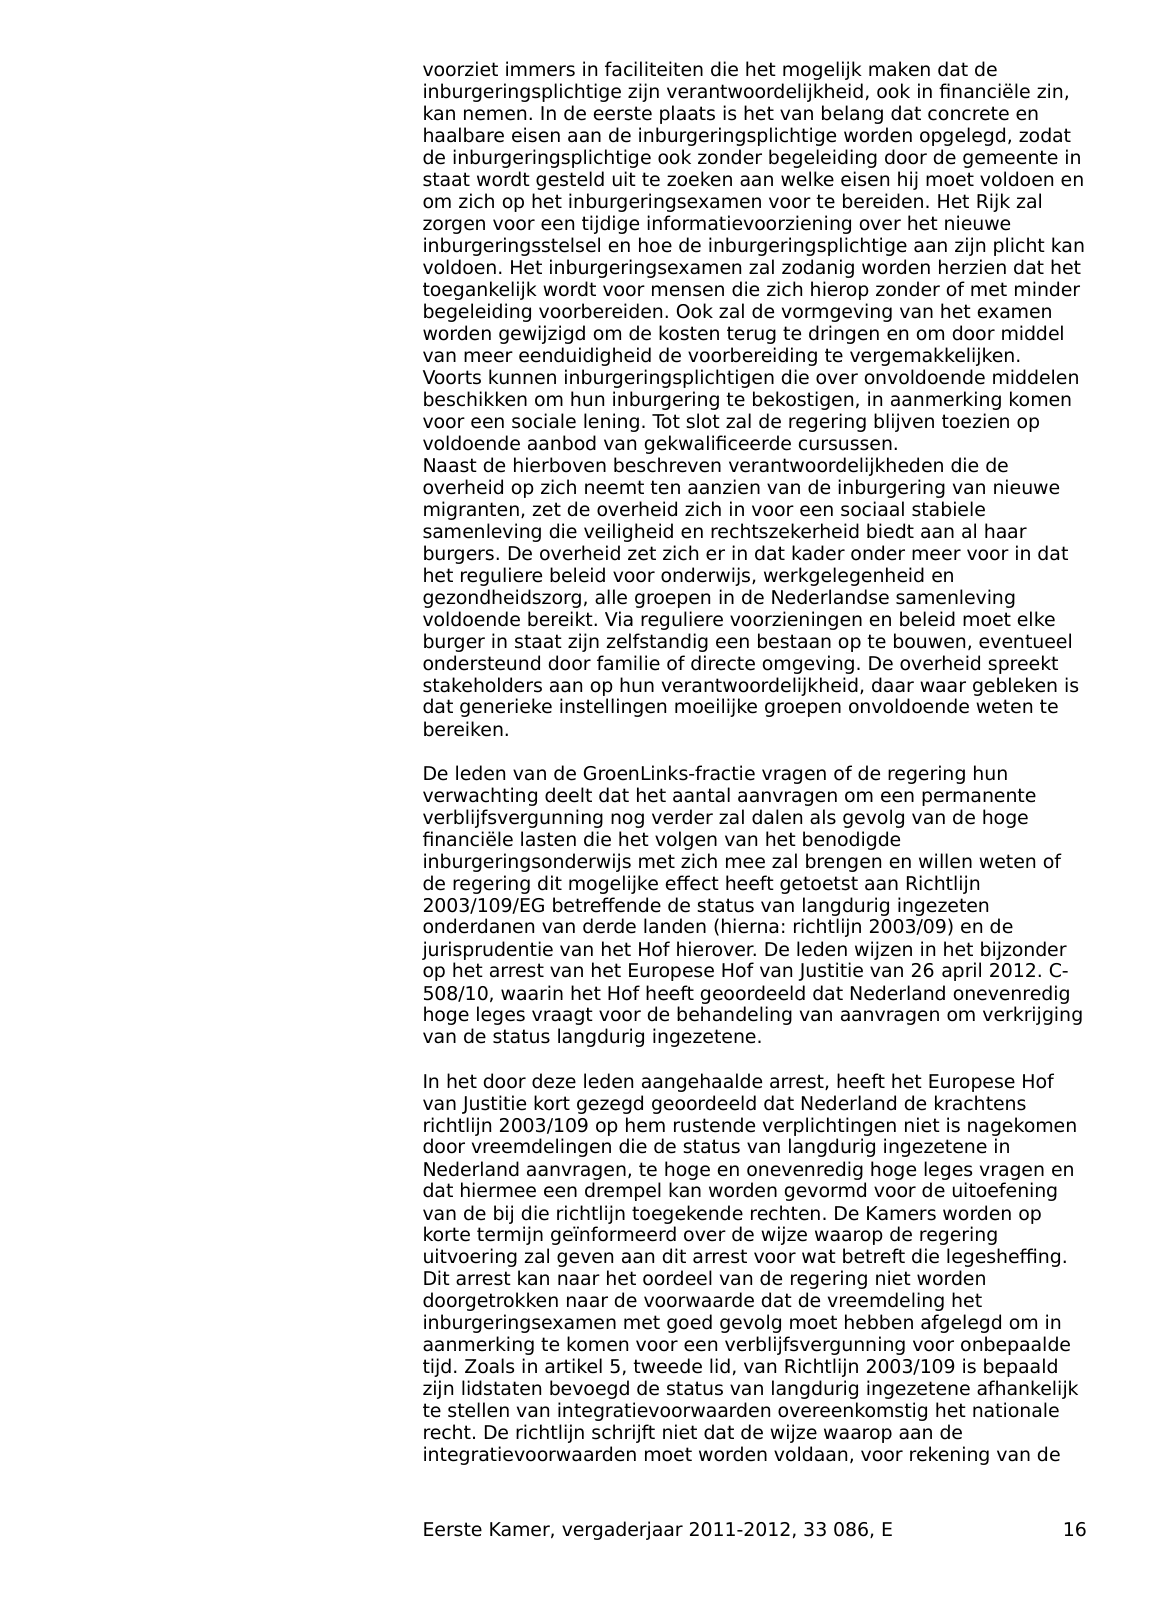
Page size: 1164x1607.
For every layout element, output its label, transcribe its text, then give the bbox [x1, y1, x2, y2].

text In het door deze leden aangehaalde arrest, heeft het Europese Hof van Justitie kort gezegd geoordeeld dat Nederland de krachtens richtlijn 2003/109 op hem rustende verplichtingen niet is nagekomen door vreemdelingen die de status van langdurig ingezetene in Nederland aanvragen, te hoge en onevenredig hoge leges vragen en dat hiermee een drempel kan worden gevormd voor de uitoefening van de bij die richtlijn toegekende rechten. De Kamers worden op korte termijn geïnformeerd over de wijze waarop de regering uitvoering zal geven aan dit arrest voor wat betreft die legesheffing. Dit arrest kan naar het oordeel van de regering niet worden doorgetrokken naar de voorwaarde dat de vreemdeling het inburgeringsexamen met goed gevolg moet hebben afgelegd om in aanmerking te komen voor een verblijfsvergunning voor onbepaalde tijd. Zoals in artikel 5, tweede lid, van Richtlijn 2003/109 is bepaald zijn lidstaten bevoegd de status van langdurig ingezetene afhankelijk te stellen van integratievoorwaarden overeenkomstig het nationale recht. De richtlijn schrijft niet dat de wijze waarop aan de integratievoorwaarden moet worden voldaan, voor rekening van de [422, 1071, 1087, 1466]
text Naast de hierboven beschreven verantwoordelijkheden die de overheid op zich neemt ten aanzien van de inburgering van nieuwe migranten, zet de overheid zich in voor een sociaal stabiele samenleving die veiligheid en rechtszekerheid biedt aan al haar burgers. De overheid zet zich er in dat kader onder meer voor in dat het reguliere beleid voor onderwijs, werkgelegenheid en gezondheidszorg, alle groepen in de Nederlandse samenleving voldoende bereikt. Via reguliere voorzieningen en beleid moet elke burger in staat zijn zelfstandig een bestaan op te bouwen, eventueel ondersteund door familie of directe omgeving. De overheid spreekt stakeholders aan op hun verantwoordelijkheid, daar waar gebleken is dat generieke instellingen moeilijke groepen onvoldoende weten te bereiken. [422, 455, 1087, 740]
text De leden van de GroenLinks-fractie vragen of de regering hun verwachting deelt dat het aantal aanvragen om een permanente verblijfsvergunning nog verder zal dalen als gevolg van de hoge financiële lasten die het volgen van het benodigde inburgeringsonderwijs met zich mee zal brengen en willen weten of de regering dit mogelijke effect heeft getoetst aan Richtlijn 2003/109/EG betreffende de status van langdurig ingezeten onderdanen van derde landen (hierna: richtlijn 2003/09) en de jurisprudentie van het Hof hierover. De leden wijzen in het bijzonder op het arrest van het Europese Hof van Justitie van 26 april 2012. C-508/10, waarin het Hof heeft geoordeeld dat Nederland onevenredig hoge leges vraagt voor de behandeling van aanvragen om verkrijging van de status langdurig ingezetene. [422, 763, 1087, 1048]
text voorziet immers in faciliteiten die het mogelijk maken dat de inburgeringsplichtige zijn verantwoordelijkheid, ook in financiële zin, kan nemen. In de eerste plaats is het van belang dat concrete en haalbare eisen aan de inburgeringsplichtige worden opgelegd, zodat de inburgeringsplichtige ook zonder begeleiding door de gemeente in staat wordt gesteld uit te zoeken aan welke eisen hij moet voldoen en om zich op het inburgeringsexamen voor te bereiden. Het Rijk zal zorgen voor een tijdige informatievoorziening over het nieuwe inburgeringsstelsel en hoe de inburgeringsplichtige aan zijn plicht kan voldoen. Het inburgeringsexamen zal zodanig worden herzien dat het toegankelijk wordt voor mensen die zich hierop zonder of met minder begeleiding voorbereiden. Ook zal de vormgeving van het examen worden gewijzigd om de kosten terug te dringen en om door middel van meer eenduidigheid de voorbereiding te vergemakkelijken. Voorts kunnen inburgeringsplichtigen die over onvoldoende middelen beschikken om hun inburgering te bekostigen, in aanmerking komen voor een sociale lening. Tot slot zal de regering blijven toezien op voldoende aanbod van gekwalificeerde cursussen. [422, 59, 1087, 455]
